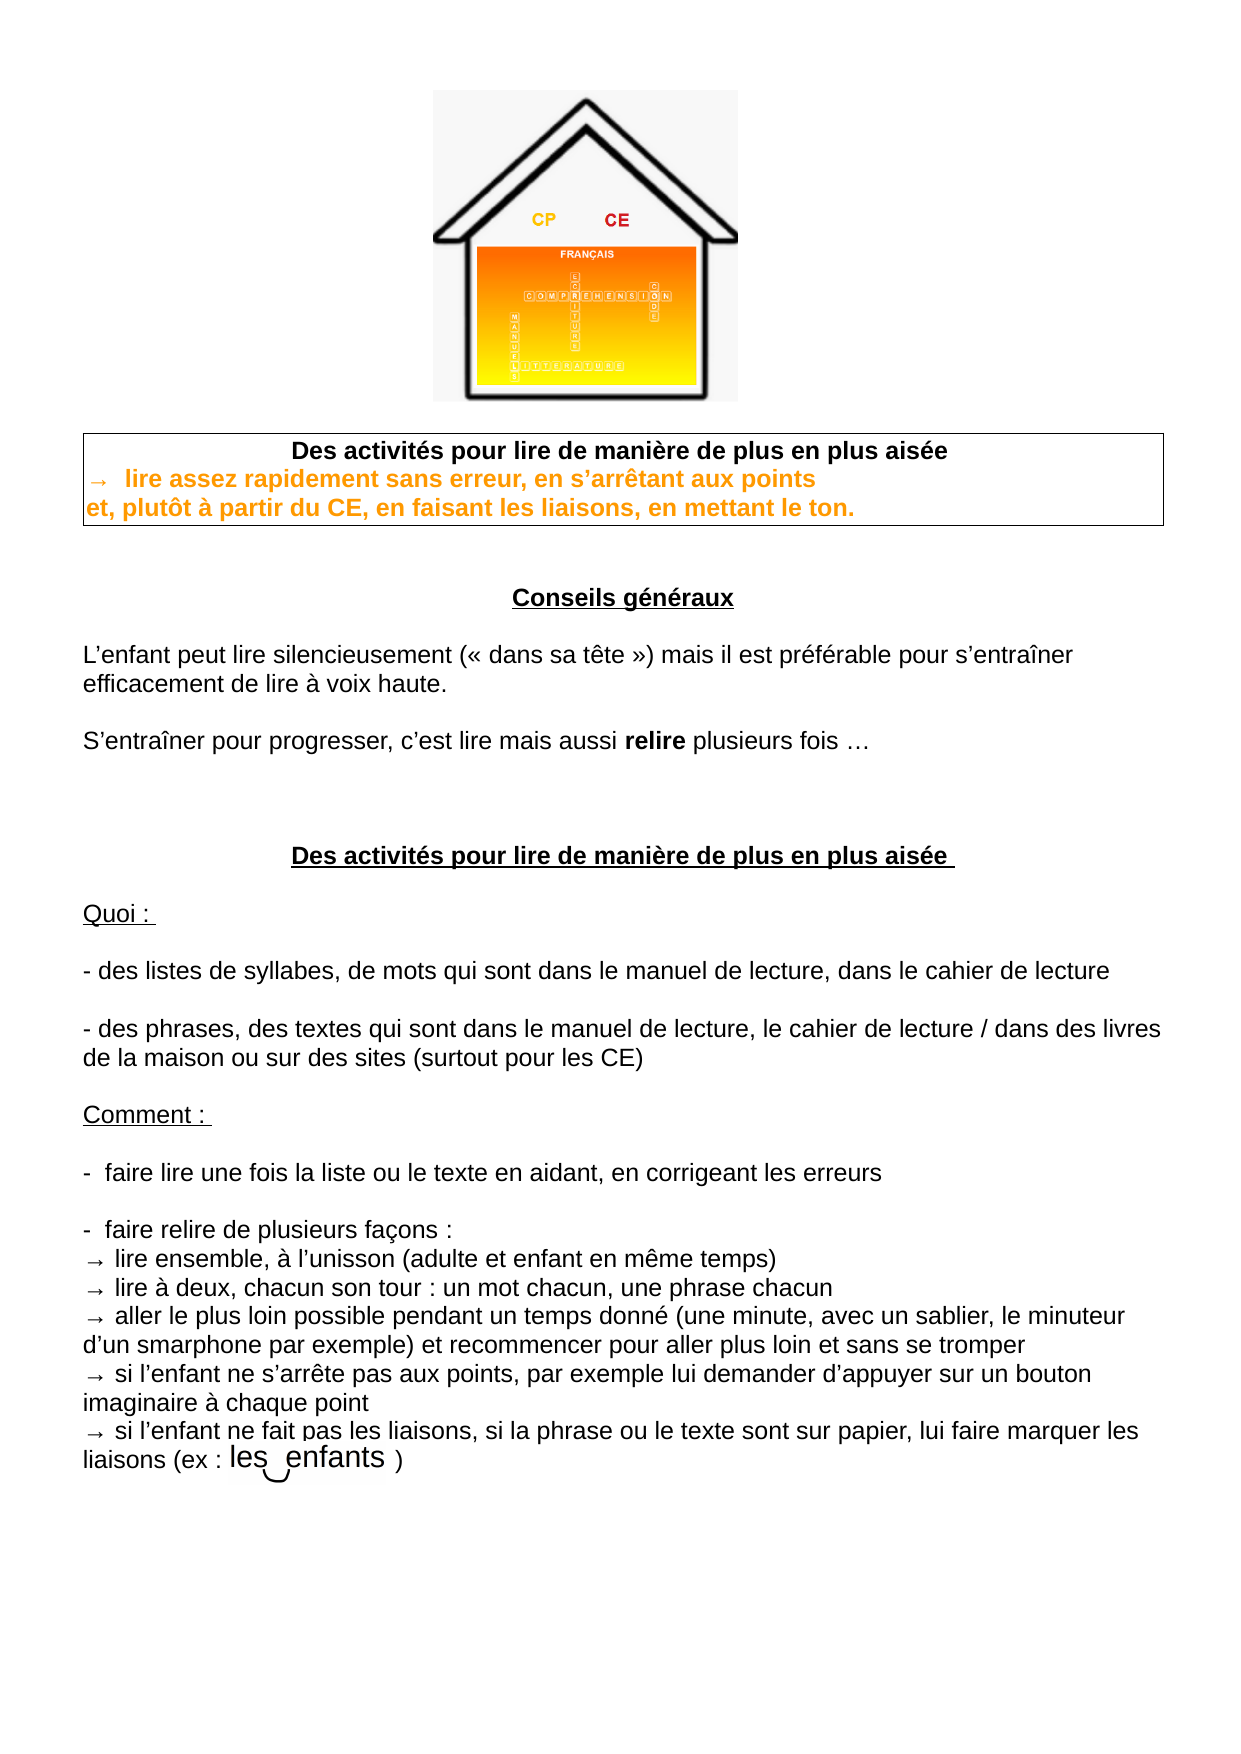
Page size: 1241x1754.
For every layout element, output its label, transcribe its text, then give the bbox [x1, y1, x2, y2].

text → lire ensemble, à l’unisson (adulte et enfant en même temps) [83, 1244, 1163, 1272]
picture [433, 90, 738, 405]
text → si l’enfant ne fait pas les liaisons, si la phrase ou le texte sont sur papier, lui faire marquer les liaisons (ex : ) [83, 1416, 1163, 1474]
text S’entraîner pour progresser, c’est lire mais aussi relire plusieurs fois … [83, 726, 1163, 755]
text → lire à deux, chacun son tour : un mot chacun, une phrase chacun [83, 1272, 1163, 1301]
text - faire relire de plusieurs façons : [83, 1215, 1163, 1244]
text Comment : [83, 1100, 1163, 1129]
text Des activités pour lire de manière de plus en plus aisée [83, 841, 1163, 870]
text → aller le plus loin possible pendant un temps donné (une minute, avec un sablier, le minuteur d’un smarphone par exemple) et recommencer pour aller plus loin et sans se tromper [83, 1301, 1163, 1359]
text - faire lire une fois la liste ou le texte en aidant, en corrigeant les erreurs [83, 1157, 1163, 1186]
picture [228, 1441, 387, 1485]
text → si l’enfant ne s’arrête pas aux points, par exemple lui demander d’appuyer sur un bouton imaginaire à chaque point [83, 1359, 1163, 1416]
text Conseils généraux [83, 582, 1163, 611]
text - des phrases, des textes qui sont dans le manuel de lecture, le cahier de lecture / dans des livres de la maison ou sur des sites (surtout pour les CE) [83, 1014, 1163, 1071]
text Des activités pour lire de manière de plus en plus aisée [84, 434, 1163, 461]
text L’enfant peut lire silencieusement (« dans sa tête ») mais il est préférable pour s’entraîner efficacement de lire à voix haute. [83, 640, 1163, 697]
text - des listes de syllabes, de mots qui sont dans le manuel de lecture, dans le cahier de lecture [83, 956, 1163, 985]
text Quoi : [83, 899, 1163, 927]
text → lire assez rapidement sans erreur, en s’arrêtant aux points [84, 461, 1163, 490]
text et, plutôt à partir du CE, en faisant les liaisons, en mettant le ton. [84, 490, 1163, 525]
